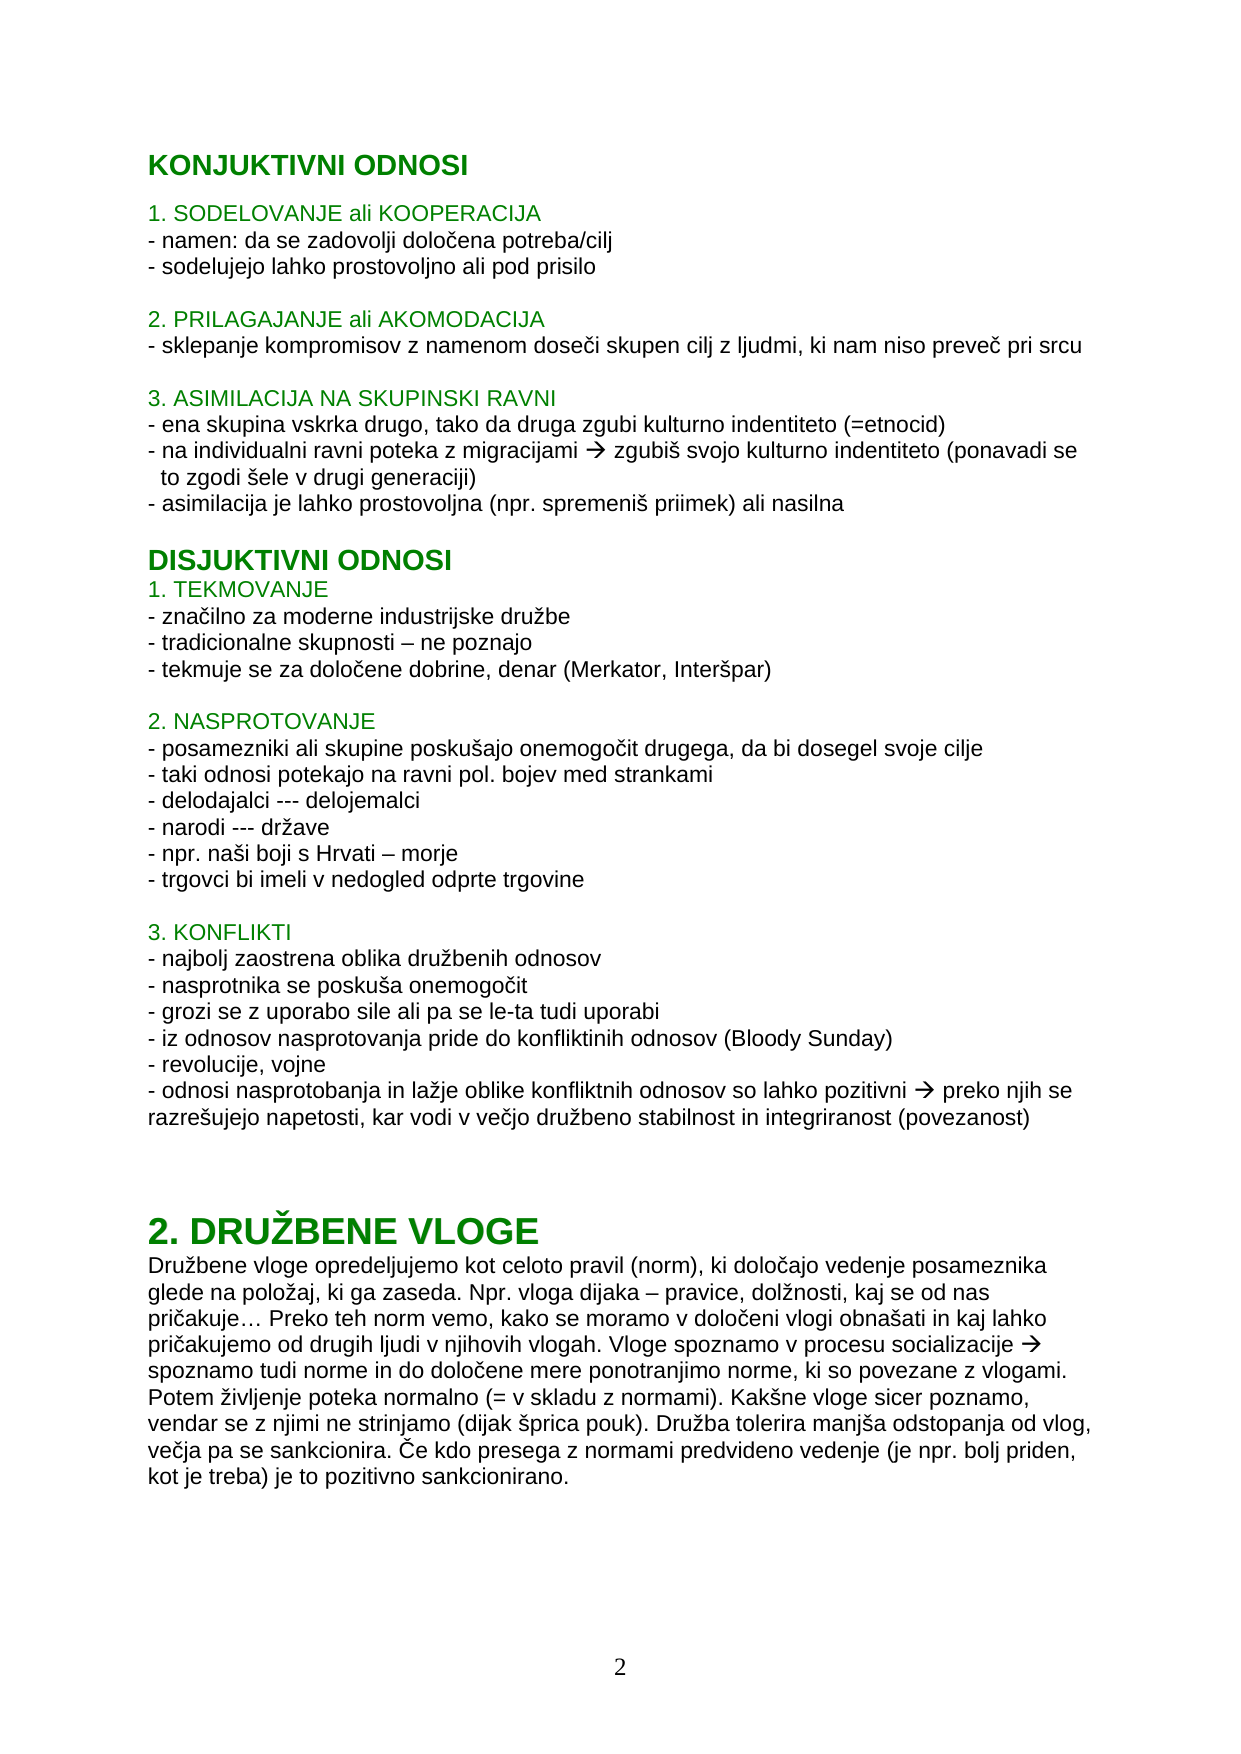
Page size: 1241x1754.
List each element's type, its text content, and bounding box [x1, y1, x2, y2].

text - najbolj zaostrena oblika družbenih odnosov [148, 945, 1093, 972]
text - npr. naši boji s Hrvati – morje [148, 840, 1093, 866]
text - nasprotnika se poskuša onemogočit [148, 972, 1093, 998]
text - iz odnosov nasprotovanja pride do konfliktinih odnosov (Bloody Sunday) [148, 1024, 1093, 1051]
text - revolucije, vojne [148, 1051, 1093, 1077]
text - tekmuje se za določene dobrine, denar (Merkator, Interšpar) [148, 656, 1093, 682]
text - posamezniki ali skupine poskušajo onemogočit drugega, da bi dosegel svoje cilje [148, 734, 1093, 761]
text - na individualni ravni poteka z migracijami  zgubiš svojo kulturno indentiteto (ponavadi se [148, 437, 1093, 464]
text 2. PRILAGAJANJE ali AKOMODACIJA [148, 306, 1093, 332]
text - ena skupina vskrka drugo, tako da druga zgubi kulturno indentiteto (=etnocid) [148, 411, 1093, 437]
text - trgovci bi imeli v nedogled odprte trgovine [148, 866, 1093, 893]
text - namen: da se zadovolji določena potreba/cilj [148, 227, 1093, 253]
text 2. NASPROTOVANJE [148, 708, 1093, 734]
text 1. SODELOVANJE ali KOOPERACIJA [148, 200, 1093, 227]
text - taki odnosi potekajo na ravni pol. bojev med strankami [148, 761, 1093, 787]
text - grozi se z uporabo sile ali pa se le-ta tudi uporabi [148, 998, 1093, 1024]
text Družbene vloge opredeljujemo kot celoto pravil (norm), ki določajo vedenje posameznika glede na položaj, ki ga zaseda. Npr. vloga dijaka – pravice, dolžnosti, kaj se od nas pričakuje… Preko teh norm vemo, kako se moramo v določeni vlogi obnašati in kaj lahko pričakujemo od drugih ljudi v njihovih vlogah. Vloge spoznamo v procesu socializacije  spoznamo tudi norme in do določene mere ponotranjimo norme, ki so povezane z vlogami. Potem življenje poteka normalno (= v skladu z normami). Kakšne vloge sicer poznamo, vendar se z njimi ne strinjamo (dijak šprica pouk). Družba tolerira manjša odstopanja od vlog, večja pa se sankcionira. Če kdo presega z normami predvideno vedenje (je npr. bolj priden, kot je treba) je to pozitivno sankcionirano. [148, 1252, 1093, 1489]
text 3. ASIMILACIJA NA SKUPINSKI RAVNI [148, 385, 1093, 411]
text - tradicionalne skupnosti – ne poznajo [148, 629, 1093, 656]
text KONJUKTIVNI ODNOSI [148, 148, 1093, 181]
text 3. KONFLIKTI [148, 919, 1093, 945]
text - asimilacija je lahko prostovoljna (npr. spremeniš priimek) ali nasilna [148, 490, 1093, 517]
text - narodi --- države [148, 814, 1093, 840]
text to zgodi šele v drugi generaciji) [148, 464, 1093, 490]
text 2. DRUŽBENE VLOGE [148, 1209, 1093, 1252]
text - delodajalci --- delojemalci [148, 787, 1093, 814]
text - sklepanje kompromisov z namenom doseči skupen cilj z ljudmi, ki nam niso preveč pri srcu [148, 332, 1093, 358]
text - sodelujejo lahko prostovoljno ali pod prisilo [148, 253, 1093, 279]
text - odnosi nasprotobanja in lažje oblike konfliktnih odnosov so lahko pozitivni  preko njih se razrešujejo napetosti, kar vodi v večjo družbeno stabilnost in integriranost (povezanost) [148, 1077, 1093, 1130]
text - značilno za moderne industrijske družbe [148, 603, 1093, 629]
text 1. TEKMOVANJE [148, 576, 1093, 603]
text DISJUKTIVNI ODNOSI [148, 543, 1093, 576]
